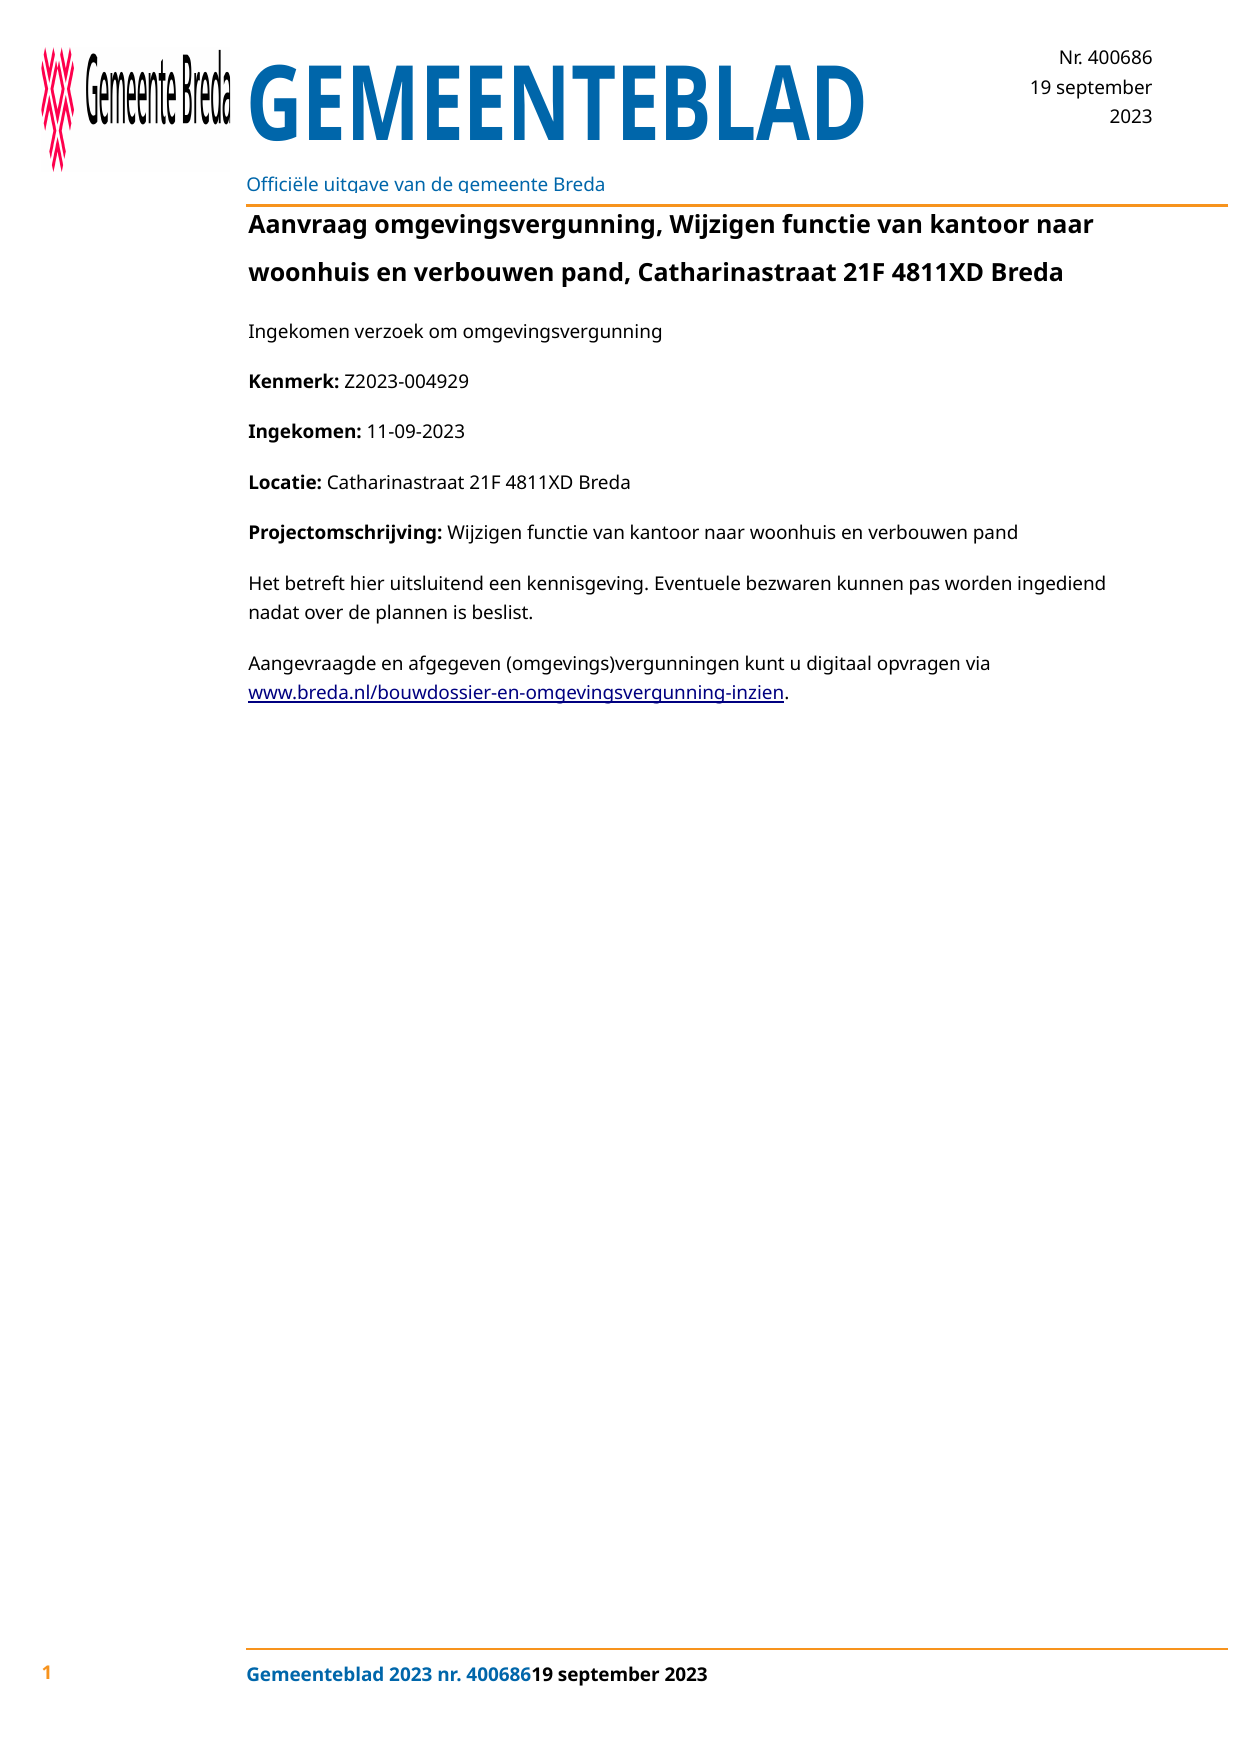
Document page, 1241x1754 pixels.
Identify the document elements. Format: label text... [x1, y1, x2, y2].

text Kenmerk: Z2023-004929 [248, 368, 1152, 394]
text Ingekomen verzoek om omgevingsvergunning [248, 318, 1152, 344]
text Aanvraag omgevingsvergunning, Wijzigen functie van kantoor naar woonhuis en verbouwen pand, Catharinastraat 21F 4811XD Breda [248, 207, 1152, 288]
picture [41, 47, 231, 172]
text Aangevraagde en afgegeven (omgevings)vergunningen kunt u digitaal opvragen via www.breda.nl/bouwdossier-en-omgevingsvergunning-inzien. [248, 650, 1152, 705]
text Ingekomen: 11-09-2023 [248, 419, 1152, 444]
text Het betreft hier uitsluitend een kennisgeving. Eventuele bezwaren kunnen pas worden ingediend nadat over de plannen is beslist. [248, 570, 1152, 625]
text Locatie: Catharinastraat 21F 4811XD Breda [248, 469, 1152, 495]
text Projectomschrijving: Wijzigen functie van kantoor naar woonhuis en verbouwen pand [248, 519, 1152, 545]
